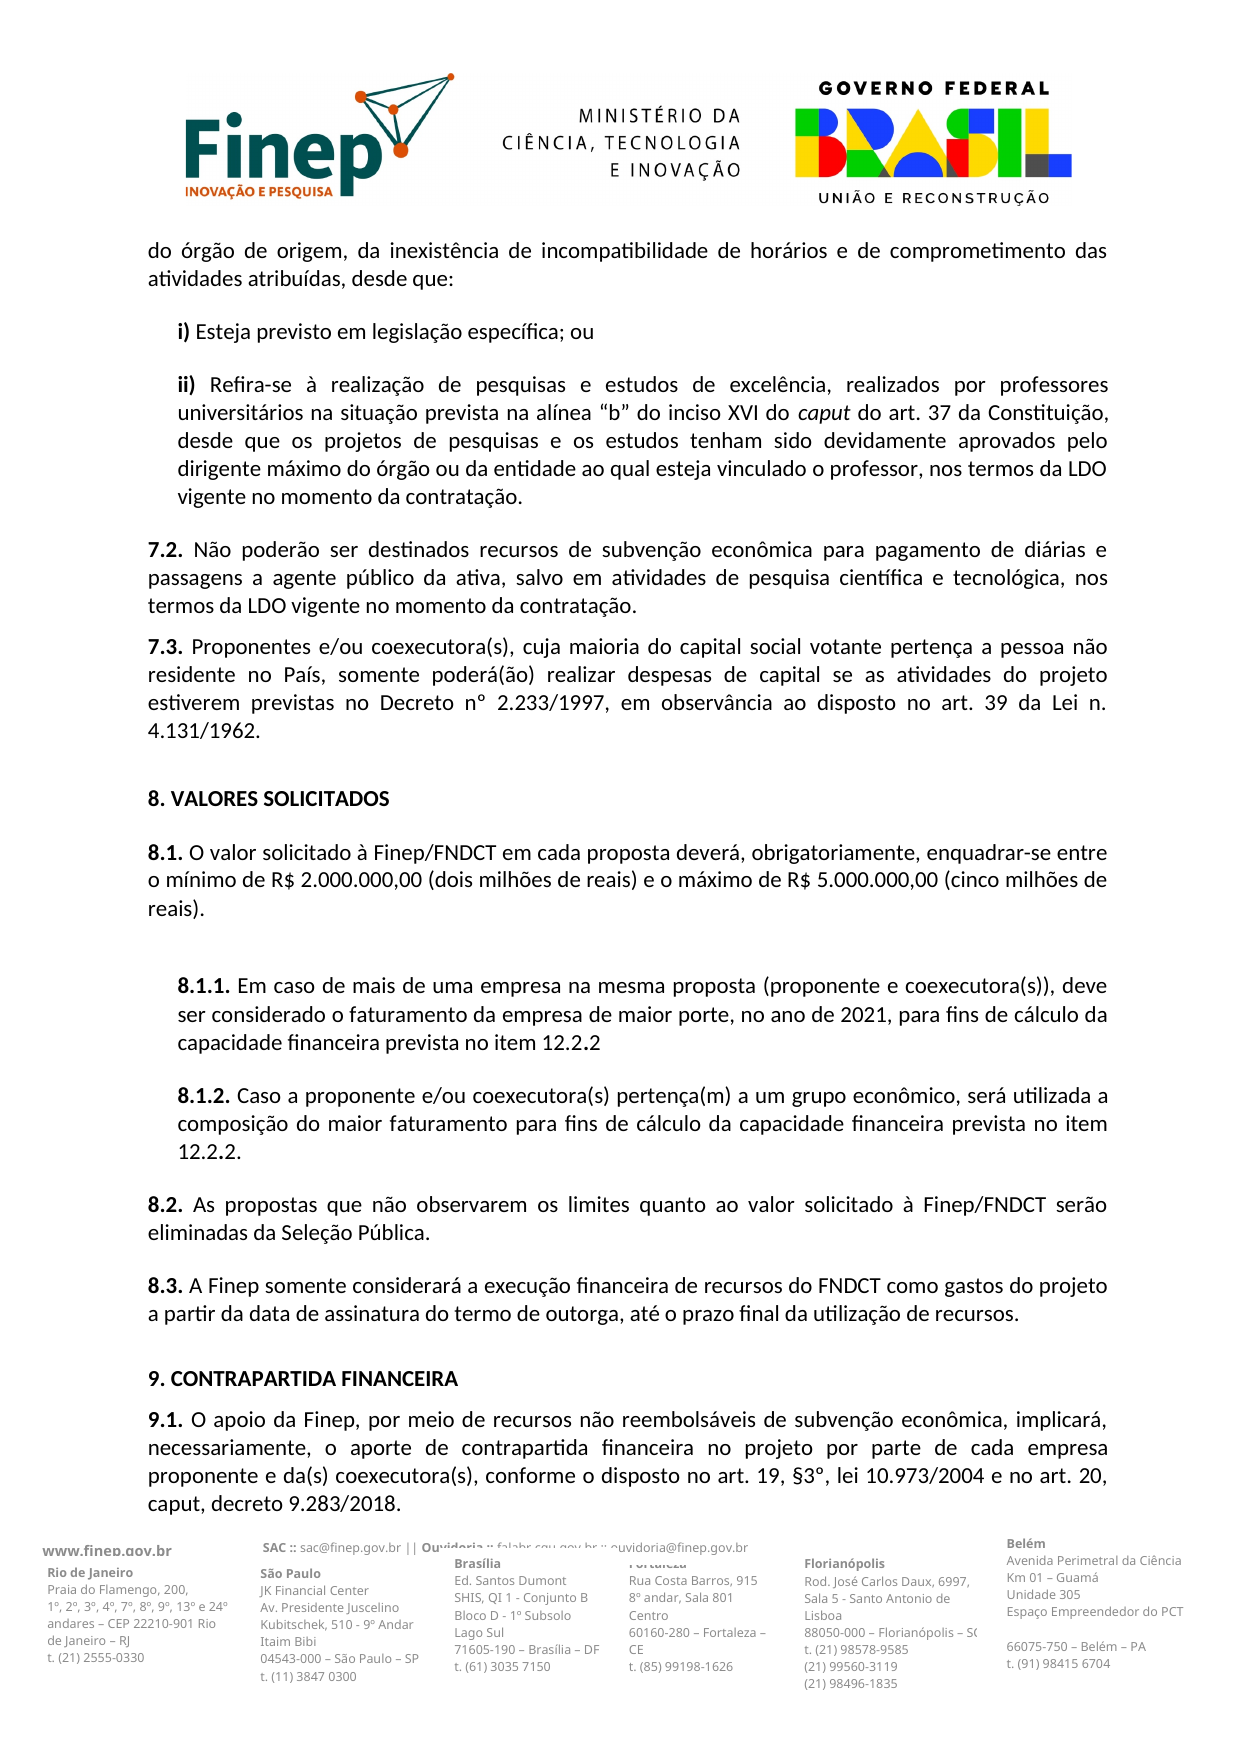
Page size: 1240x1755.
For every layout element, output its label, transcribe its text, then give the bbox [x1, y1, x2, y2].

text 8. VALORES SOLICITADOS [148, 784, 1110, 813]
text i) Esteja previsto em legislação específica; ou [177, 317, 1110, 345]
text ii) Refira-se à realização de pesquisas e estudos de excelência, realizados por professores universitários na situação prevista na alínea “b” do inciso XVI do caput do art. 37 da Constituição, desde que os projetos de pesquisas e os estudos tenham sido devidamente aprovados pelo dirigente máximo do órgão ou da entidade ao qual esteja vinculado o professor, nos termos da LDO vigente no momento da contratação. [177, 370, 1110, 510]
text 7.3. Proponentes e/ou coexecutora(s), cuja maioria do capital social votante pertença a pessoa não residente no País, somente poderá(ão) realizar despesas de capital se as atividades do projeto estiverem previstas no Decreto nº 2.233/1997, em observância ao disposto no art. 39 da Lei n. 4.131/1962. [148, 632, 1110, 744]
text 8.2. As propostas que não observarem os limites quanto ao valor solicitado à Finep/FNDCT serão eliminadas da Seleção Pública. [148, 1190, 1110, 1246]
text 8.1.2. Caso a proponente e/ou coexecutora(s) pertença(m) a um grupo econômico, será utilizada a composição do maior faturamento para fins de cálculo da capacidade financeira prevista no item 12.2.2. [177, 1081, 1110, 1165]
text 7.2. Não poderão ser destinados recursos de subvenção econômica para pagamento de diárias e passagens a agente público da ativa, salvo em atividades de pesquisa científica e tecnológica, nos termos da LDO vigente no momento da contratação. [148, 535, 1110, 619]
text do órgão de origem, da inexistência de incompatibilidade de horários e de comprometimento das atividades atribuídas, desde que: [148, 236, 1110, 292]
text 8.3. A Finep somente considerará a execução financeira de recursos do FNDCT como gastos do projeto a partir da data de assinatura do termo de outorga, até o prazo final da utilização de recursos. [148, 1271, 1110, 1327]
text 8.1. O valor solicitado à Finep/FNDCT em cada proposta deverá, obrigatoriamente, enquadrar-se entre o mínimo de R$ 2.000.000,00 (dois milhões de reais) e o máximo de R$ 5.000.000,00 (cinco milhões de reais). [148, 838, 1110, 922]
text 9.1. O apoio da Finep, por meio de recursos não reembolsáveis de subvenção econômica, implicará, necessariamente, o aporte de contrapartida financeira no projeto por parte de cada empresa proponente e da(s) coexecutora(s), conforme o disposto no art. 19, §3º, lei 10.973/2004 e no art. 20, caput, decreto 9.283/2018. [148, 1405, 1110, 1517]
text 9. CONTRAPARTIDA FINANCEIRA [148, 1364, 1110, 1392]
text 8.1.1. Em caso de mais de uma empresa na mesma proposta (proponente e coexecutora(s)), deve ser considerado o faturamento da empresa de maior porte, no ano de 2021, para fins de cálculo da capacidade financeira prevista no item 12.2.2 [177, 972, 1110, 1056]
